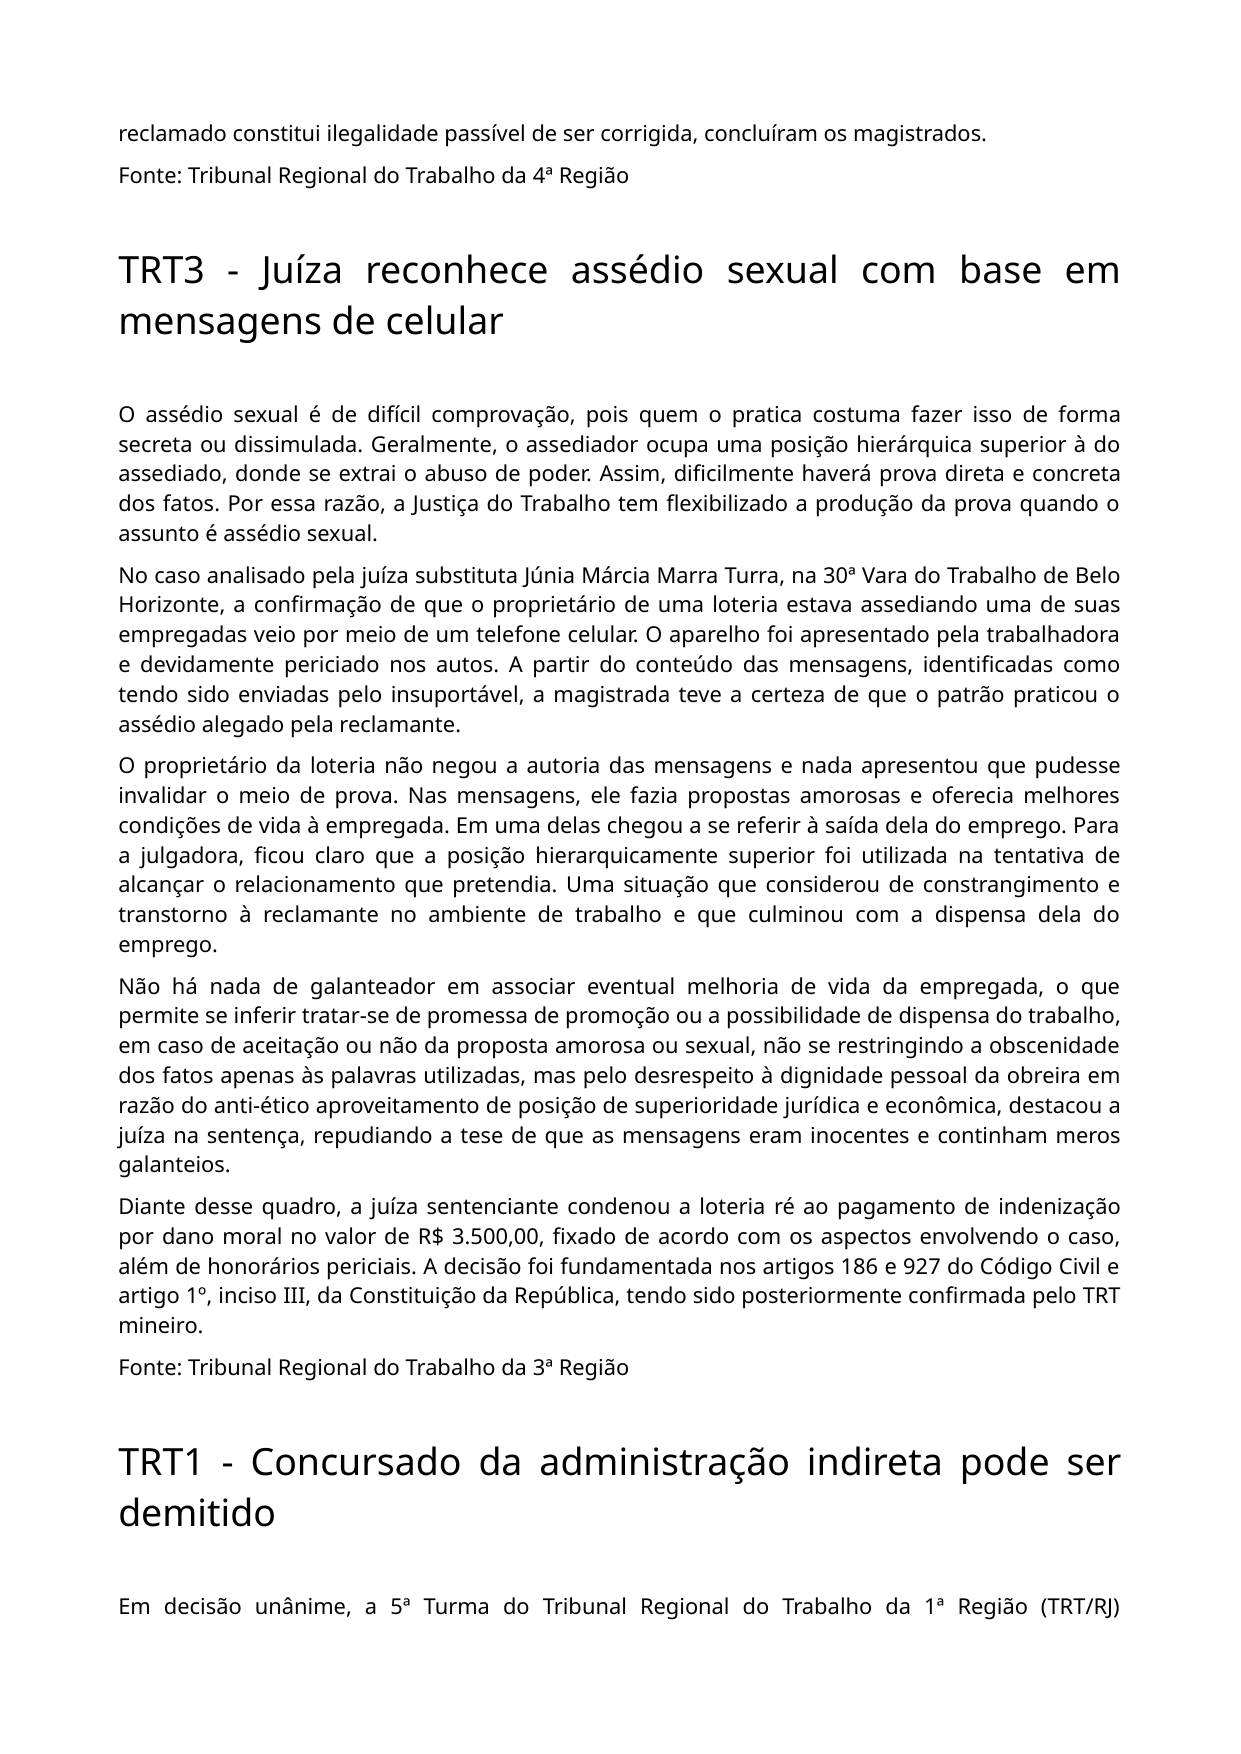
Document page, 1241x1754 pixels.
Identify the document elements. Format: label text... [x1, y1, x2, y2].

text No caso analisado pela juíza substituta Júnia Márcia Marra Turra, na 30ª Vara do Trabalho de Belo Horizonte, a confirmação de que o proprietário de uma loteria estava assediando uma de suas empregadas veio por meio de um telefone celular. O aparelho foi apresentado pela trabalhadora e devidamente periciado nos autos. A partir do conteúdo das mensagens, identificadas como tendo sido enviadas pelo insuportável, a magistrada teve a certeza de que o patrão praticou o assédio alegado pela reclamante. [118, 559, 1122, 738]
text Diante desse quadro, a juíza sentenciante condenou a loteria ré ao pagamento de indenização por dano moral no valor de R$ 3.500,00, fixado de acordo com os aspectos envolvendo o caso, além de honorários periciais. A decisão foi fundamentada nos artigos 186 e 927 do Código Civil e artigo 1º, inciso III, da Constituição da República, tendo sido posteriormente confirmada pelo TRT mineiro. [118, 1191, 1122, 1340]
text Não há nada de galanteador em associar eventual melhoria de vida da empregada, o que permite se inferir tratar-se de promessa de promoção ou a possibilidade de dispensa do trabalho, em caso de aceitação ou não da proposta amorosa ou sexual, não se restringindo a obscenidade dos fatos apenas às palavras utilizadas, mas pelo desrespeito à dignidade pessoal da obreira em razão do anti-ético aproveitamento de posição de superioridade jurídica e econômica, destacou a juíza na sentença, repudiando a tese de que as mensagens eram inocentes e continham meros galanteios. [118, 971, 1122, 1179]
text TRT1 - Concursado da administração indireta pode ser demitido [118, 1435, 1122, 1537]
text Fonte: Tribunal Regional do Trabalho da 3ª Região [118, 1352, 1122, 1382]
text reclamado constitui ilegalidade passível de ser corrigida, concluíram os magistrados. [118, 118, 1122, 148]
text Fonte: Tribunal Regional do Trabalho da 4ª Região [118, 160, 1122, 189]
text Em decisão unânime, a 5ª Turma do Tribunal Regional do Trabalho da 1ª Região (TRT/RJ) [118, 1591, 1122, 1621]
text TRT3 - Juíza reconhece assédio sexual com base em mensagens de celular [118, 243, 1122, 345]
text O assédio sexual é de difícil comprovação, pois quem o pratica costuma fazer isso de forma secreta ou dissimulada. Geralmente, o assediador ocupa uma posição hierárquica superior à do assediado, donde se extrai o abuso de poder. Assim, dificilmente haverá prova direta e concreta dos fatos. Por essa razão, a Justiça do Trabalho tem flexibilizado a produção da prova quando o assunto é assédio sexual. [118, 399, 1122, 548]
text O proprietário da loteria não negou a autoria das mensagens e nada apresentou que pudesse invalidar o meio de prova. Nas mensagens, ele fazia propostas amorosas e oferecia melhores condições de vida à empregada. Em uma delas chegou a se referir à saída dela do emprego. Para a julgadora, ficou claro que a posição hierarquicamente superior foi utilizada na tentativa de alcançar o relacionamento que pretendia. Uma situação que considerou de constrangimento e transtorno à reclamante no ambiente de trabalho e que culminou com a dispensa dela do emprego. [118, 750, 1122, 959]
